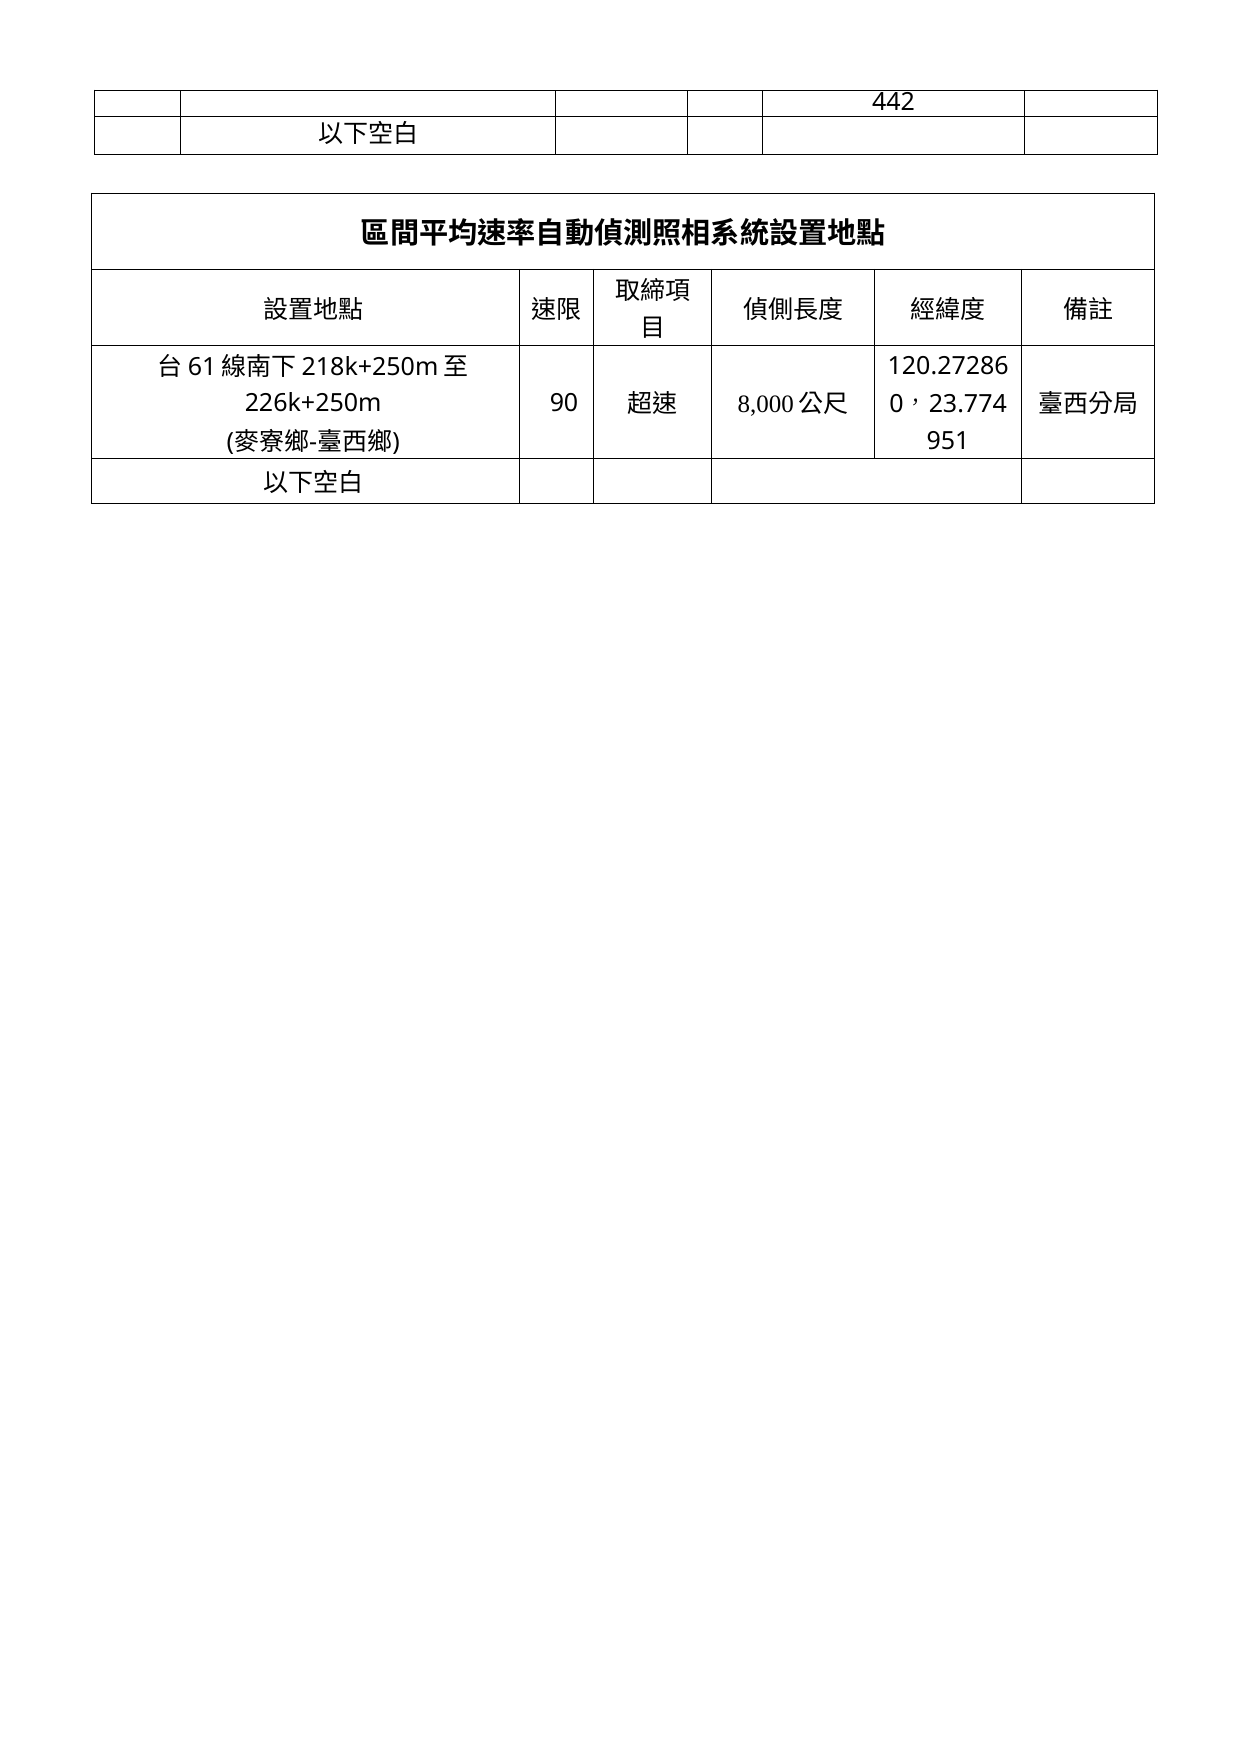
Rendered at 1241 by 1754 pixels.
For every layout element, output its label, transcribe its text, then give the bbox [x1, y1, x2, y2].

table_cell 速限 [520, 270, 593, 345]
table_cell [1025, 117, 1157, 154]
table_cell 取締項目 [594, 270, 711, 345]
table_cell 超速 [594, 346, 711, 458]
table_cell 以下空白 [181, 117, 555, 154]
table_cell [1025, 91, 1157, 116]
table_cell [556, 117, 687, 154]
table_cell [594, 459, 711, 503]
table_cell 設置地點 [92, 270, 519, 345]
table_cell 120.272860，23.774951 [875, 346, 1021, 458]
table_cell [95, 91, 180, 116]
table_header 區間平均速率自動偵測照相系統設置地點 [92, 194, 1154, 269]
table_cell [688, 91, 762, 116]
table_cell [1022, 459, 1154, 503]
table_cell [181, 91, 555, 116]
table_cell 臺西分局 [1022, 346, 1154, 458]
table_cell [556, 91, 687, 116]
table_cell 90 [520, 346, 593, 458]
table_cell 備註 [1022, 270, 1154, 345]
table_cell 偵側長度 [712, 270, 874, 345]
table_cell [712, 459, 1021, 503]
table_cell 台61線南下218k+250m至226k+250m (麥寮鄉-臺西鄉) [92, 346, 519, 458]
table_cell [520, 459, 593, 503]
table_cell 以下空白 [92, 459, 519, 503]
table_cell [763, 117, 1024, 154]
table_cell 8,000公尺 [712, 346, 874, 458]
table_cell [95, 117, 180, 154]
table_cell [688, 117, 762, 154]
table_cell 442 [763, 91, 1024, 116]
table_cell 經緯度 [875, 270, 1021, 345]
